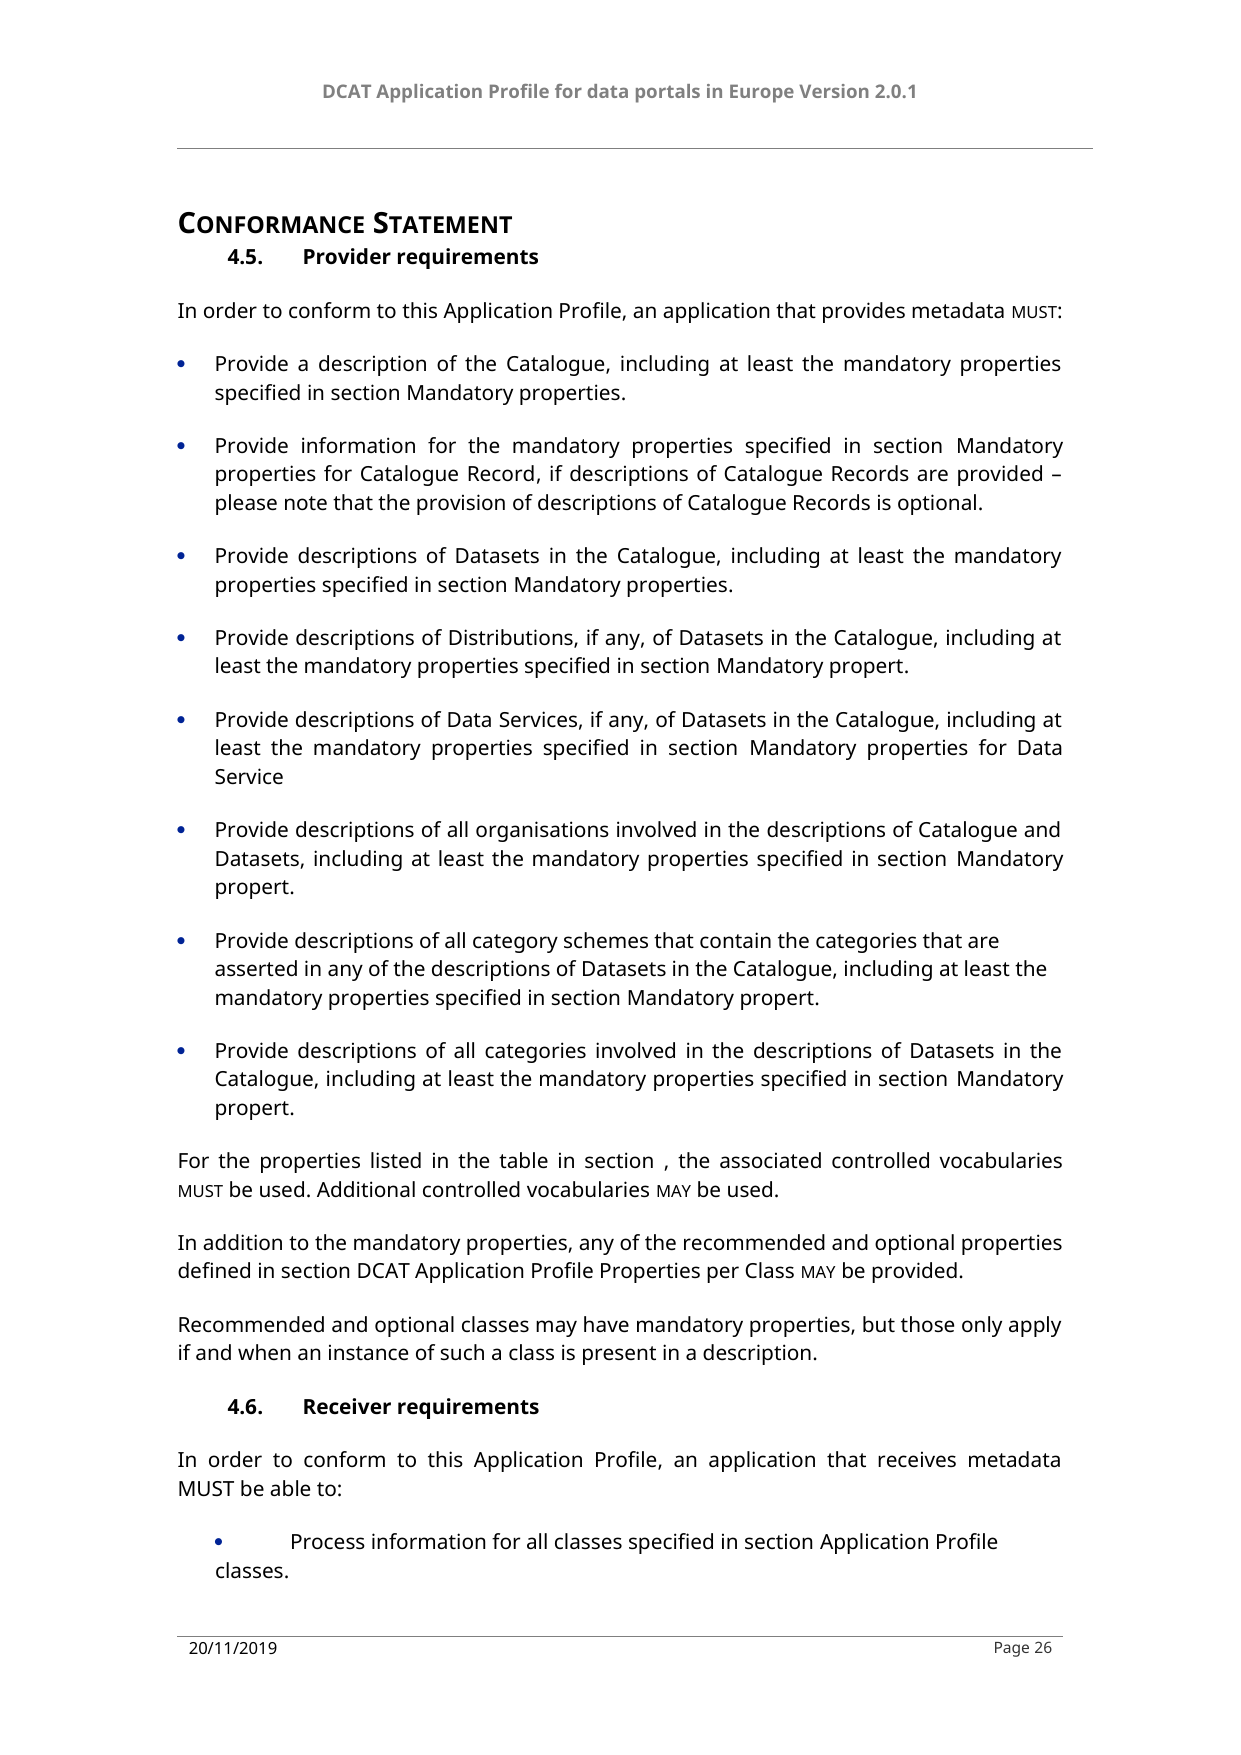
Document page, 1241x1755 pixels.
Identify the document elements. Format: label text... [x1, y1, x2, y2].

list Provide descriptions of all category schemes that contain the categories that are asserted in any of the descriptions of Datasets in the Catalogue, including at least the mandatory properties specified in section 4.7.1. [177, 926, 1063, 1011]
text In addition to the mandatory properties, any of the recommended and optional properties defined in section 4 may be provided. [177, 1228, 1063, 1285]
subtitle Receiver requirements [227, 1392, 1063, 1420]
text For the properties listed in the table in section 0, the associated controlled vocabularies must be used. Additional controlled vocabularies may be used. [177, 1146, 1063, 1203]
list Provide descriptions of Data Services, if any, of Datasets in the Catalogue, including at least the mandatory properties specified in section 4.3.1 [177, 705, 1063, 790]
list Provide descriptions of Datasets in the Catalogue, including at least the mandatory properties specified in section 4.4.1. [177, 541, 1063, 598]
list Provide descriptions of all organisations involved in the descriptions of Catalogue and Datasets, including at least the mandatory properties specified in section 4.6.1. [177, 815, 1063, 901]
subtitle Conformance Statement [177, 203, 1063, 242]
text In order to conform to this Application Profile, an application that provides metadata must: [177, 296, 1063, 324]
list Provide a description of the Catalogue, including at least the mandatory properties specified in section 4.1.1. [177, 349, 1063, 406]
list Provide descriptions of all categories involved in the descriptions of Datasets in the Catalogue, including at least the mandatory properties specified in section 4.8.1. [177, 1036, 1063, 1121]
list Provide information for the mandatory properties specified in section 4.2.1, if descriptions of Catalogue Records are provided – please note that the provision of descriptions of Catalogue Records is optional. [177, 431, 1063, 516]
subtitle Provider requirements [227, 242, 1063, 271]
list Provide descriptions of Distributions, if any, of Datasets in the Catalogue, including at least the mandatory properties specified in section 4.5.1. [177, 623, 1063, 680]
text In order to conform to this Application Profile, an application that receives metadata MUST be able to: [177, 1445, 1063, 1502]
list Process information for all classes specified in section 3. [215, 1527, 1063, 1584]
text Recommended and optional classes may have mandatory properties, but those only apply if and when an instance of such a class is present in a description. [177, 1310, 1063, 1367]
